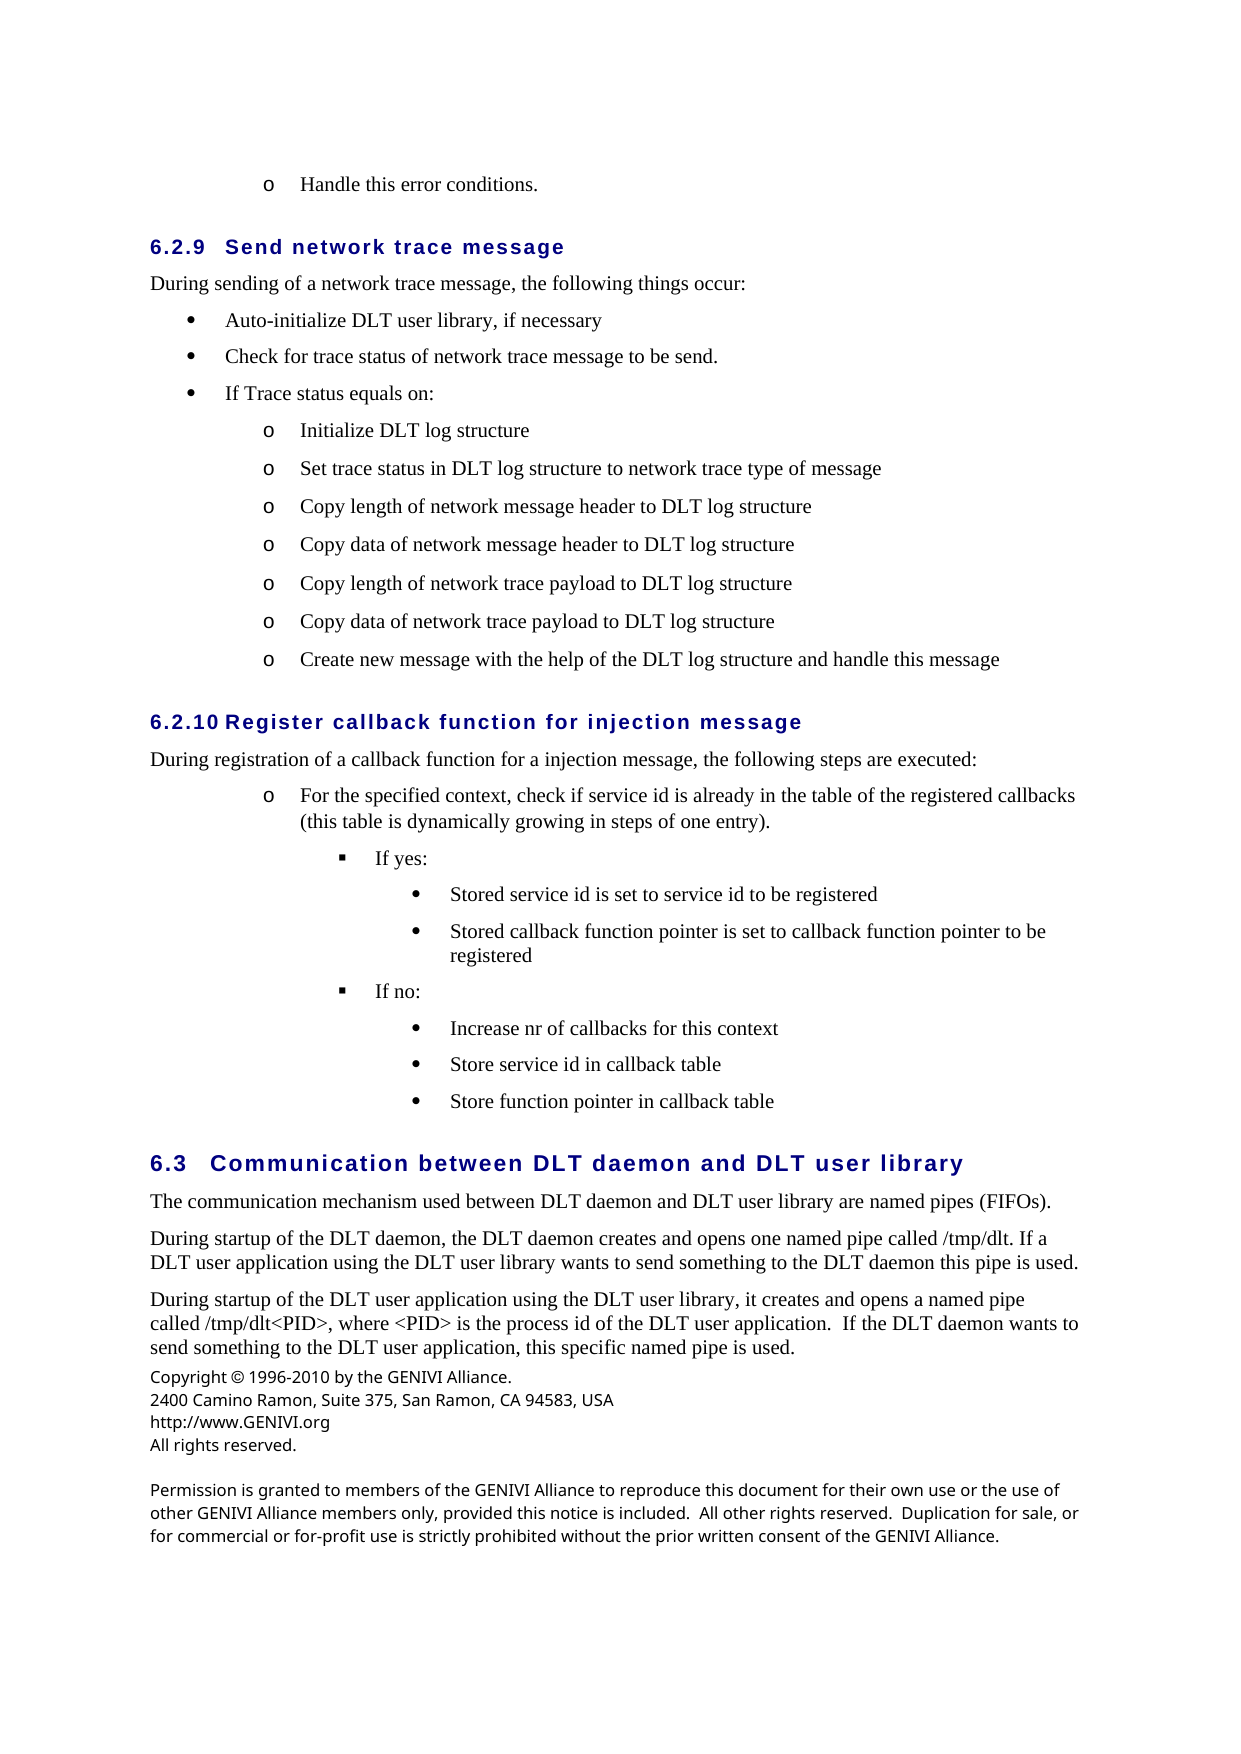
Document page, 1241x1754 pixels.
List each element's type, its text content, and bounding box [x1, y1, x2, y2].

list Copy data of network message header to DLT log structure [262, 532, 1092, 558]
list Increase nr of callbacks for this context [412, 1016, 1092, 1040]
text During startup of the DLT user application using the DLT user library, it creates and opens a named pipe called /tmp/dlt<PID>, where <PID> is the process id of the DLT user application. If the DLT daemon wants to send something to the DLT user application, this specific named pipe is used. [150, 1286, 1092, 1359]
list Stored callback function pointer is set to callback function pointer to be registered [412, 918, 1092, 967]
text The communication mechanism used between DLT daemon and DLT user library are named pipes (FIFOs). [150, 1189, 1092, 1213]
list Copy data of network trace payload to DLT log structure [262, 609, 1092, 634]
list Initialize DLT log structure [262, 417, 1092, 443]
list Copy length of network trace payload to DLT log structure [262, 570, 1092, 596]
list Create new message with the help of the DLT log structure and handle this message [262, 647, 1092, 673]
text During registration of a callback function for a injection message, the following steps are executed: [150, 747, 1092, 771]
subtitle Send network trace message [150, 235, 1092, 259]
subtitle Register callback function for injection message [150, 710, 1092, 734]
text During startup of the DLT daemon, the DLT daemon creates and opens one named pipe called /tmp/dlt. If a DLT user application using the DLT user library wants to send something to the DLT daemon this pipe is used. [150, 1226, 1092, 1274]
list For the specified context, check if service id is already in the table of the registered callbacks (this table is dynamically growing in steps of one entry). [262, 783, 1092, 833]
list Set trace status in DLT log structure to network trace type of message [262, 456, 1092, 481]
list Stored service id is set to service id to be registered [412, 882, 1092, 906]
list If Trace status equals on: [187, 381, 1092, 405]
list If no: [337, 979, 1092, 1003]
list Auto-initialize DLT user library, if necessary [187, 308, 1092, 332]
list Store service id in callback table [412, 1052, 1092, 1076]
list If yes: [337, 845, 1092, 869]
subtitle Communication between DLT daemon and DLT user library [150, 1150, 1092, 1177]
list Check for trace status of network trace message to be send. [187, 344, 1092, 368]
list Store function pointer in callback table [412, 1089, 1092, 1113]
list Handle this error conditions. [262, 172, 1092, 197]
text During sending of a network trace message, the following things occur: [150, 271, 1092, 295]
list Copy length of network message header to DLT log structure [262, 494, 1092, 520]
